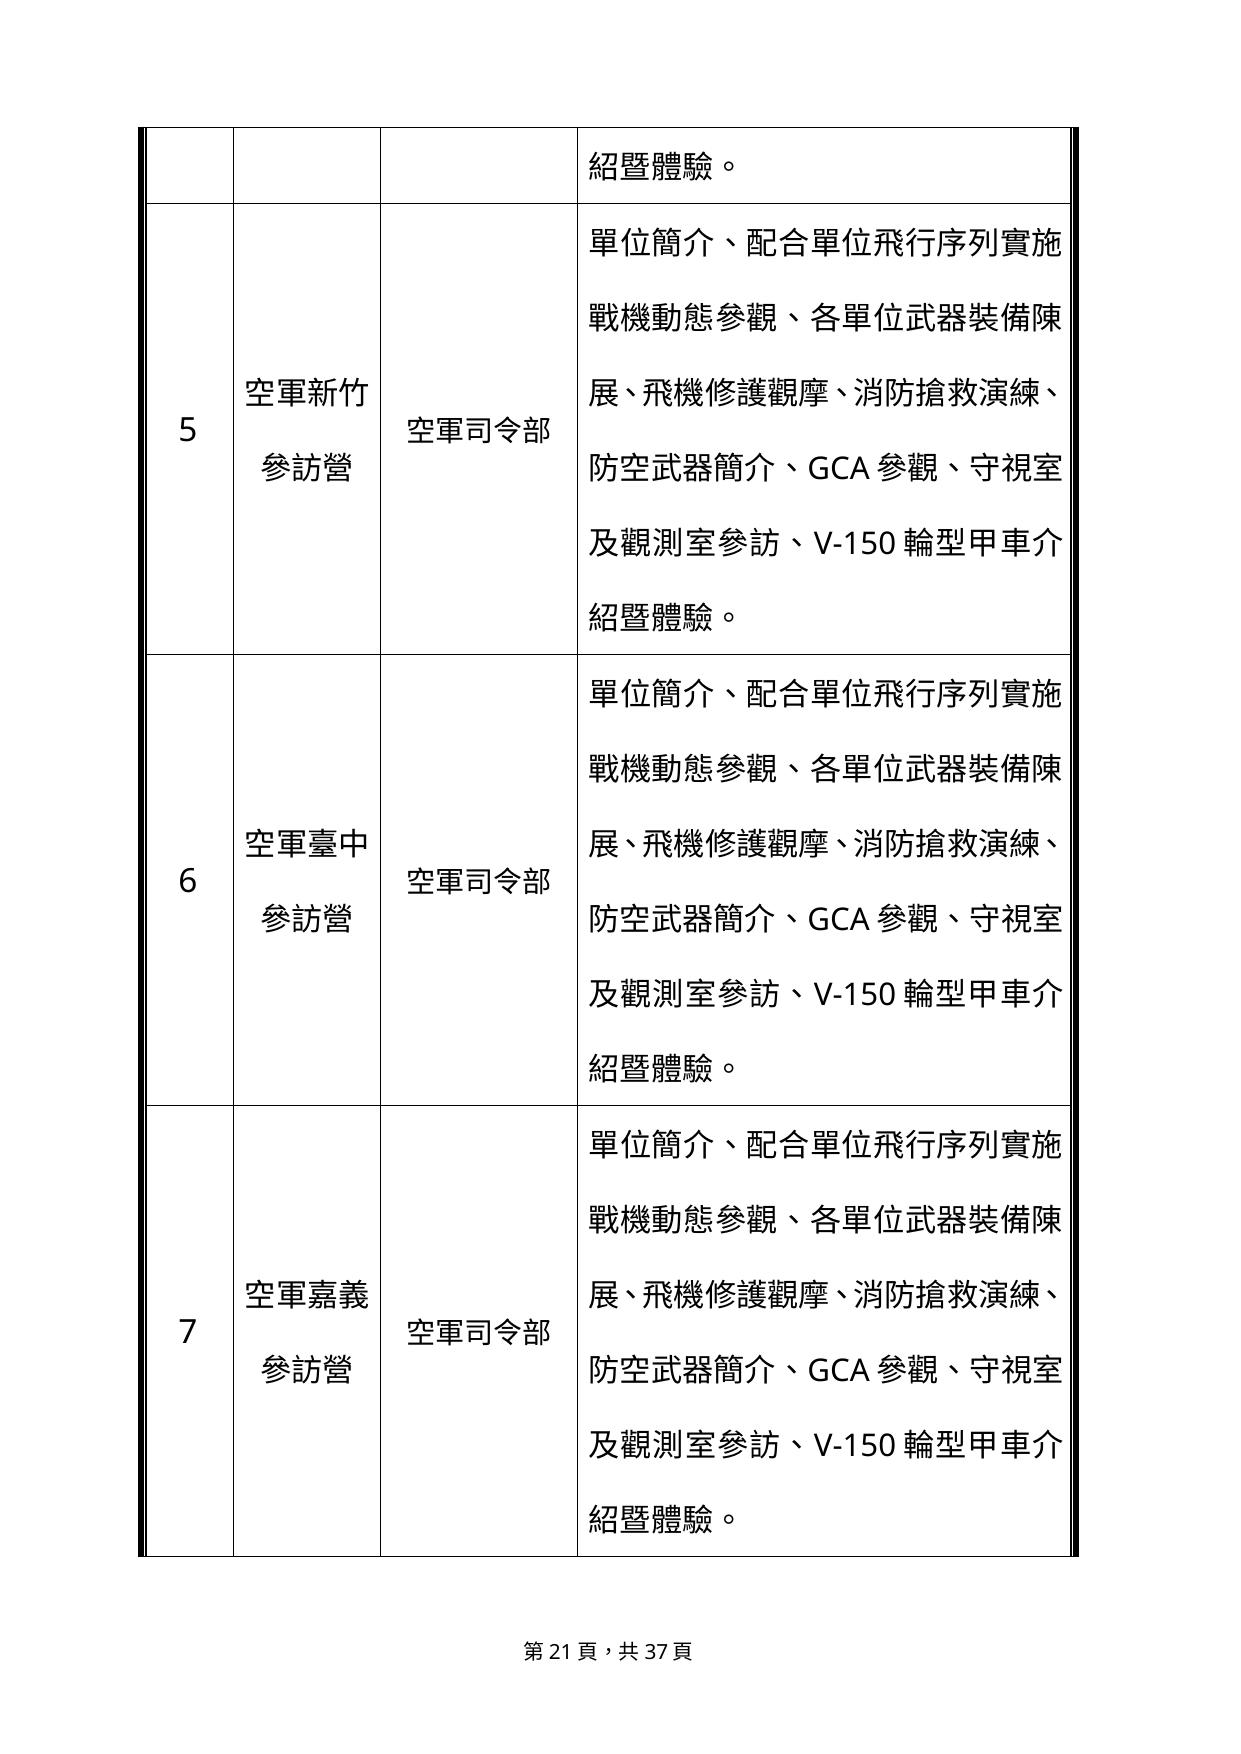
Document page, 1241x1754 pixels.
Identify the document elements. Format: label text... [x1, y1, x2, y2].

table_cell 單位簡介、配合單位飛行序列實施戰機動態參觀、各單位武器裝備陳展、飛機修護觀摩、消防搶救演練、防空武器簡介、GCA參觀、守視室及觀測室參訪、V-150輪型甲車介紹暨體驗。 [578, 204, 1070, 654]
table_cell 紹暨體驗。 [578, 128, 1070, 203]
table_cell 6 [147, 655, 233, 1105]
table_cell 7 [147, 1106, 233, 1556]
table_cell 單位簡介、配合單位飛行序列實施戰機動態參觀、各單位武器裝備陳展、飛機修護觀摩、消防搶救演練、防空武器簡介、GCA參觀、守視室及觀測室參訪、V-150輪型甲車介紹暨體驗。 [578, 1106, 1070, 1556]
table_cell [381, 128, 577, 203]
table_cell 5 [147, 204, 233, 654]
table_cell 空軍司令部 [381, 655, 577, 1105]
table_cell 空軍嘉義 參訪營 [234, 1106, 380, 1556]
table_cell [234, 128, 380, 203]
table_cell 空軍臺中 參訪營 [234, 655, 380, 1105]
table_cell 空軍司令部 [381, 1106, 577, 1556]
table_cell [147, 128, 233, 203]
table_cell 單位簡介、配合單位飛行序列實施戰機動態參觀、各單位武器裝備陳展、飛機修護觀摩、消防搶救演練、防空武器簡介、GCA參觀、守視室及觀測室參訪、V-150輪型甲車介紹暨體驗。 [578, 655, 1070, 1105]
table_cell 空軍新竹 參訪營 [234, 204, 380, 654]
table_cell 空軍司令部 [381, 204, 577, 654]
